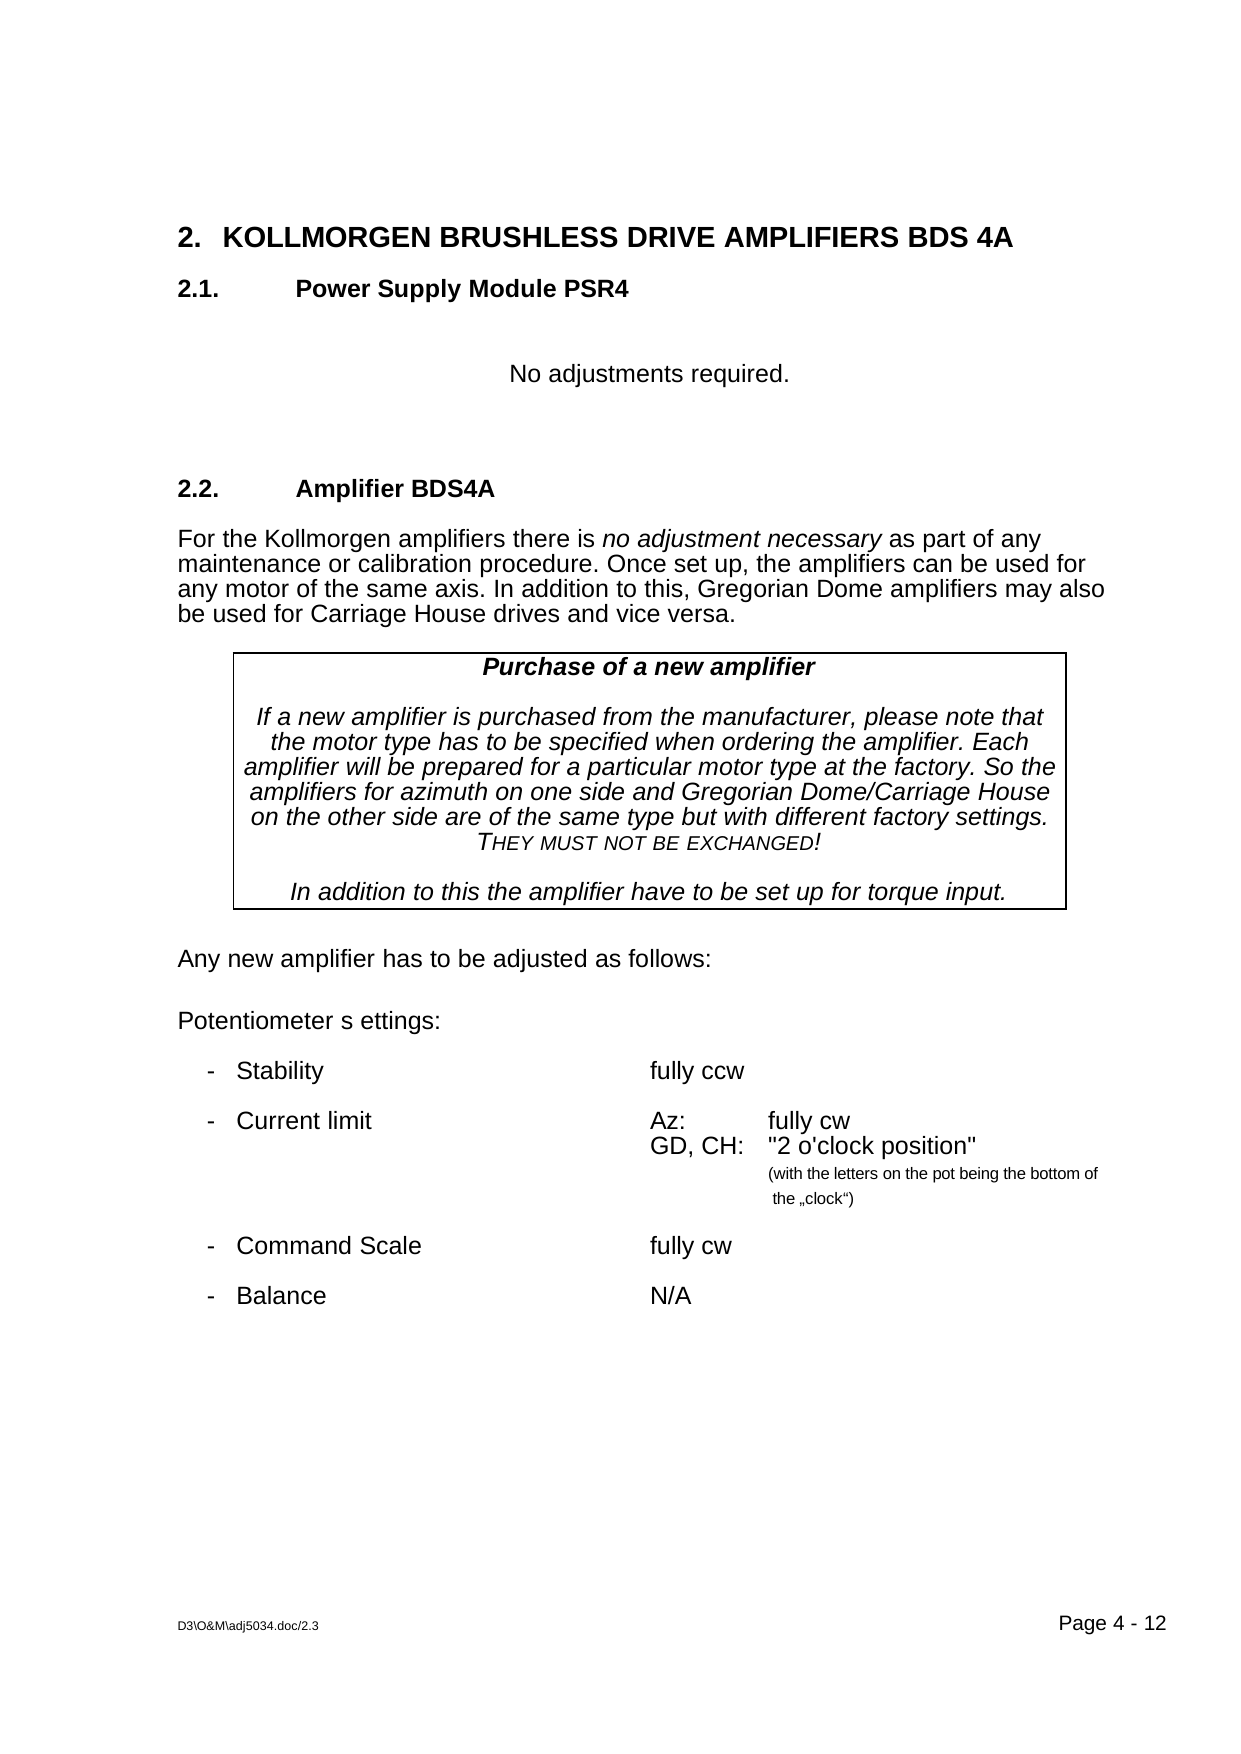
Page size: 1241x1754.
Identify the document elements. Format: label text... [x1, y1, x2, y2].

text No adjustments required. [177, 352, 1122, 390]
list - Command Scale fully cw [207, 1234, 1122, 1259]
subtitle 2.2. Amplifier BDS4A [177, 477, 1122, 502]
list - Stability fully ccw [207, 1059, 1122, 1084]
text For the Kollmorgen amplifiers there is no adjustment necessary as part of any maintenance or calibration procedure. Once set up, the amplifiers can be used for any motor of the same axis. In addition to this, Gregorian Dome amplifiers may also be used for Carriage House drives and vice versa. [177, 527, 1122, 627]
subtitle 2. Kollmorgen Brushless Drive Amplifiers BDS 4A [177, 227, 1122, 252]
text Purchase of a new amplifier If a new amplifier is purchased from the manufacturer, please note that the motor type has to be specified when ordering the amplifier. Each amplifier will be prepared for a particular motor type at the factory. So the amplifiers for azimuth on one side and Gregorian Dome/Carriage House on the other side are of the same type but with different factory settings. They must not be exchanged! In addition to this the amplifier have to be set up for torque input. [234, 654, 1065, 908]
text Potentiometer s ettings: [177, 1009, 1122, 1034]
text Any new amplifier has to be adjusted as follows: [177, 947, 1122, 972]
subtitle 2.1. Power Supply Module PSR4 [177, 277, 1122, 302]
list - Current limit Az: fully cw GD, CH: "2 o'clock position" (with the letters on the pot being the bottom of the „clock“) [207, 1109, 1122, 1209]
list - Balance N/A [207, 1284, 1122, 1309]
